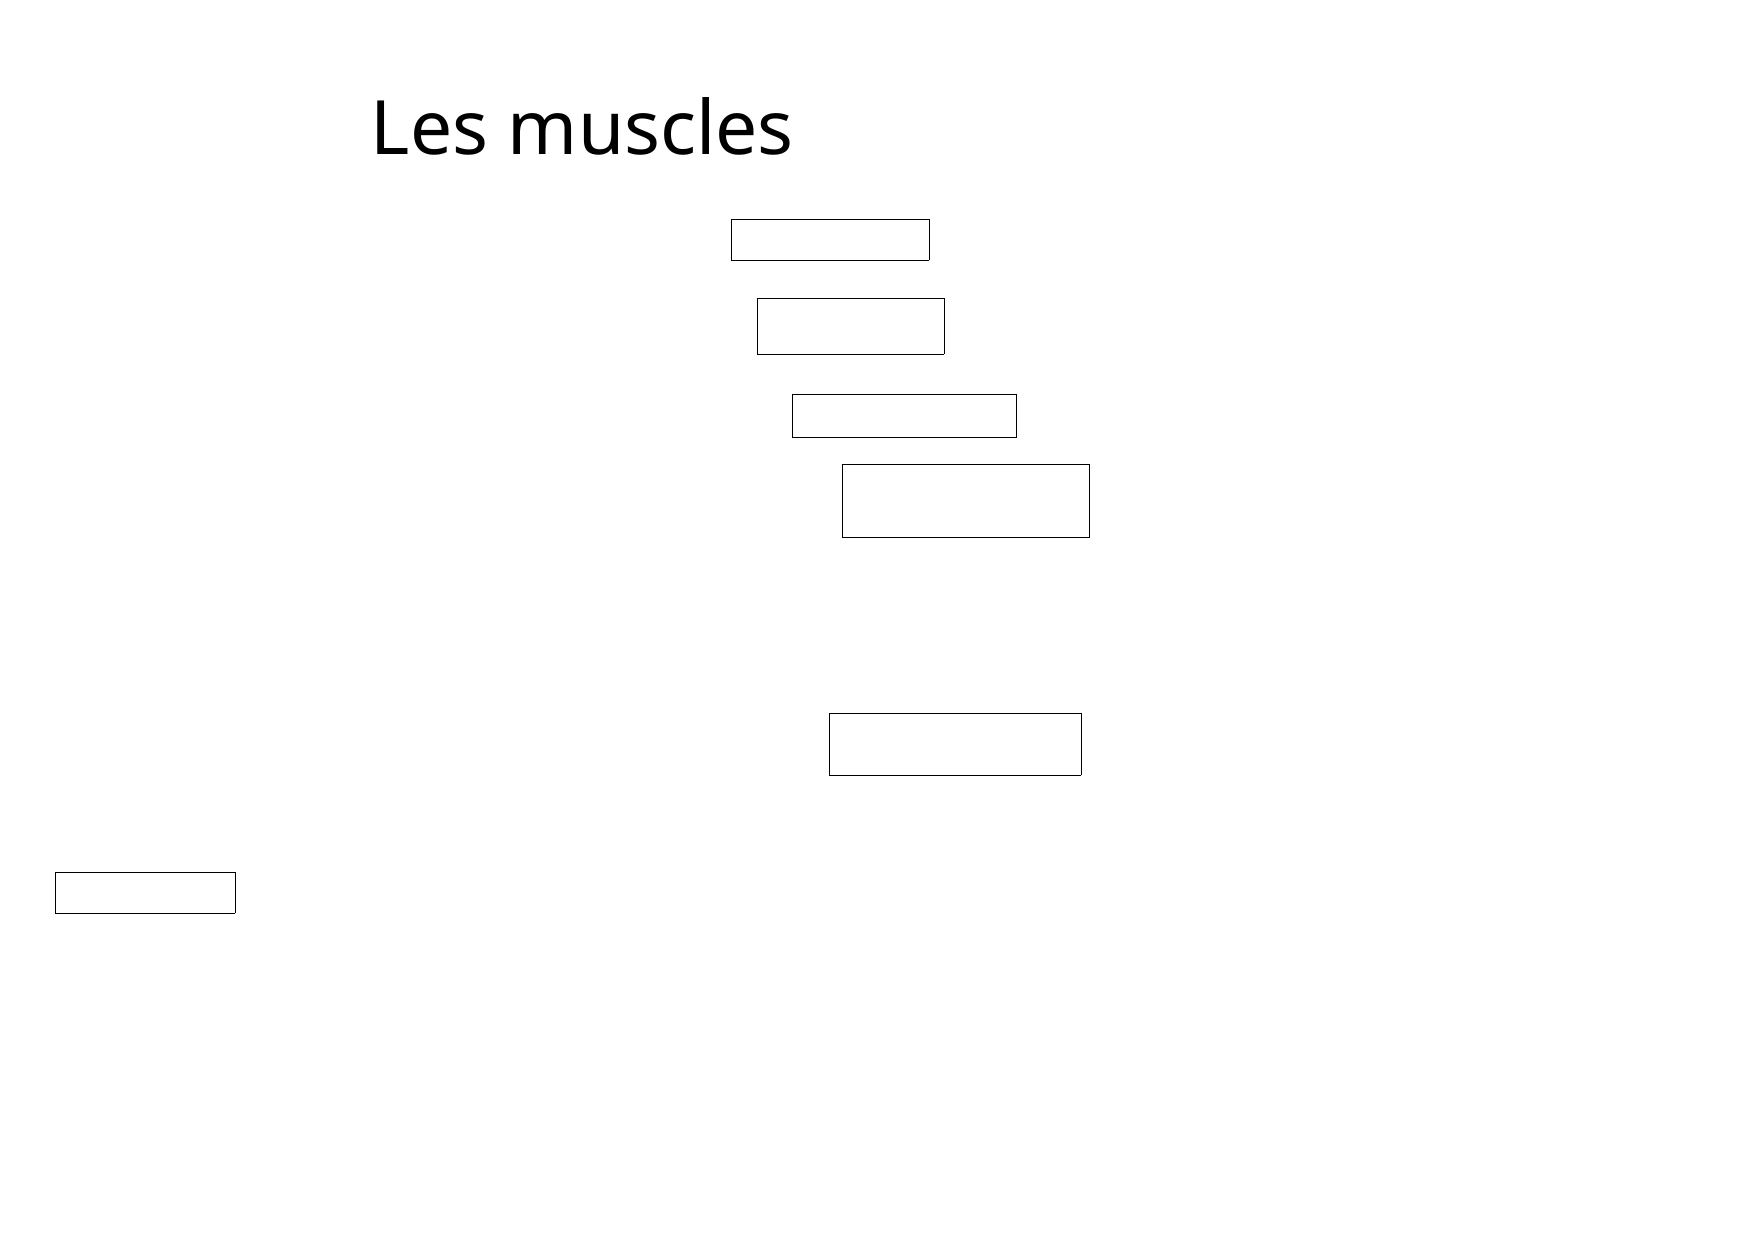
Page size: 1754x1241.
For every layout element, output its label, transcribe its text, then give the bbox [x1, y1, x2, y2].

text Les muscles [118, 74, 1636, 176]
